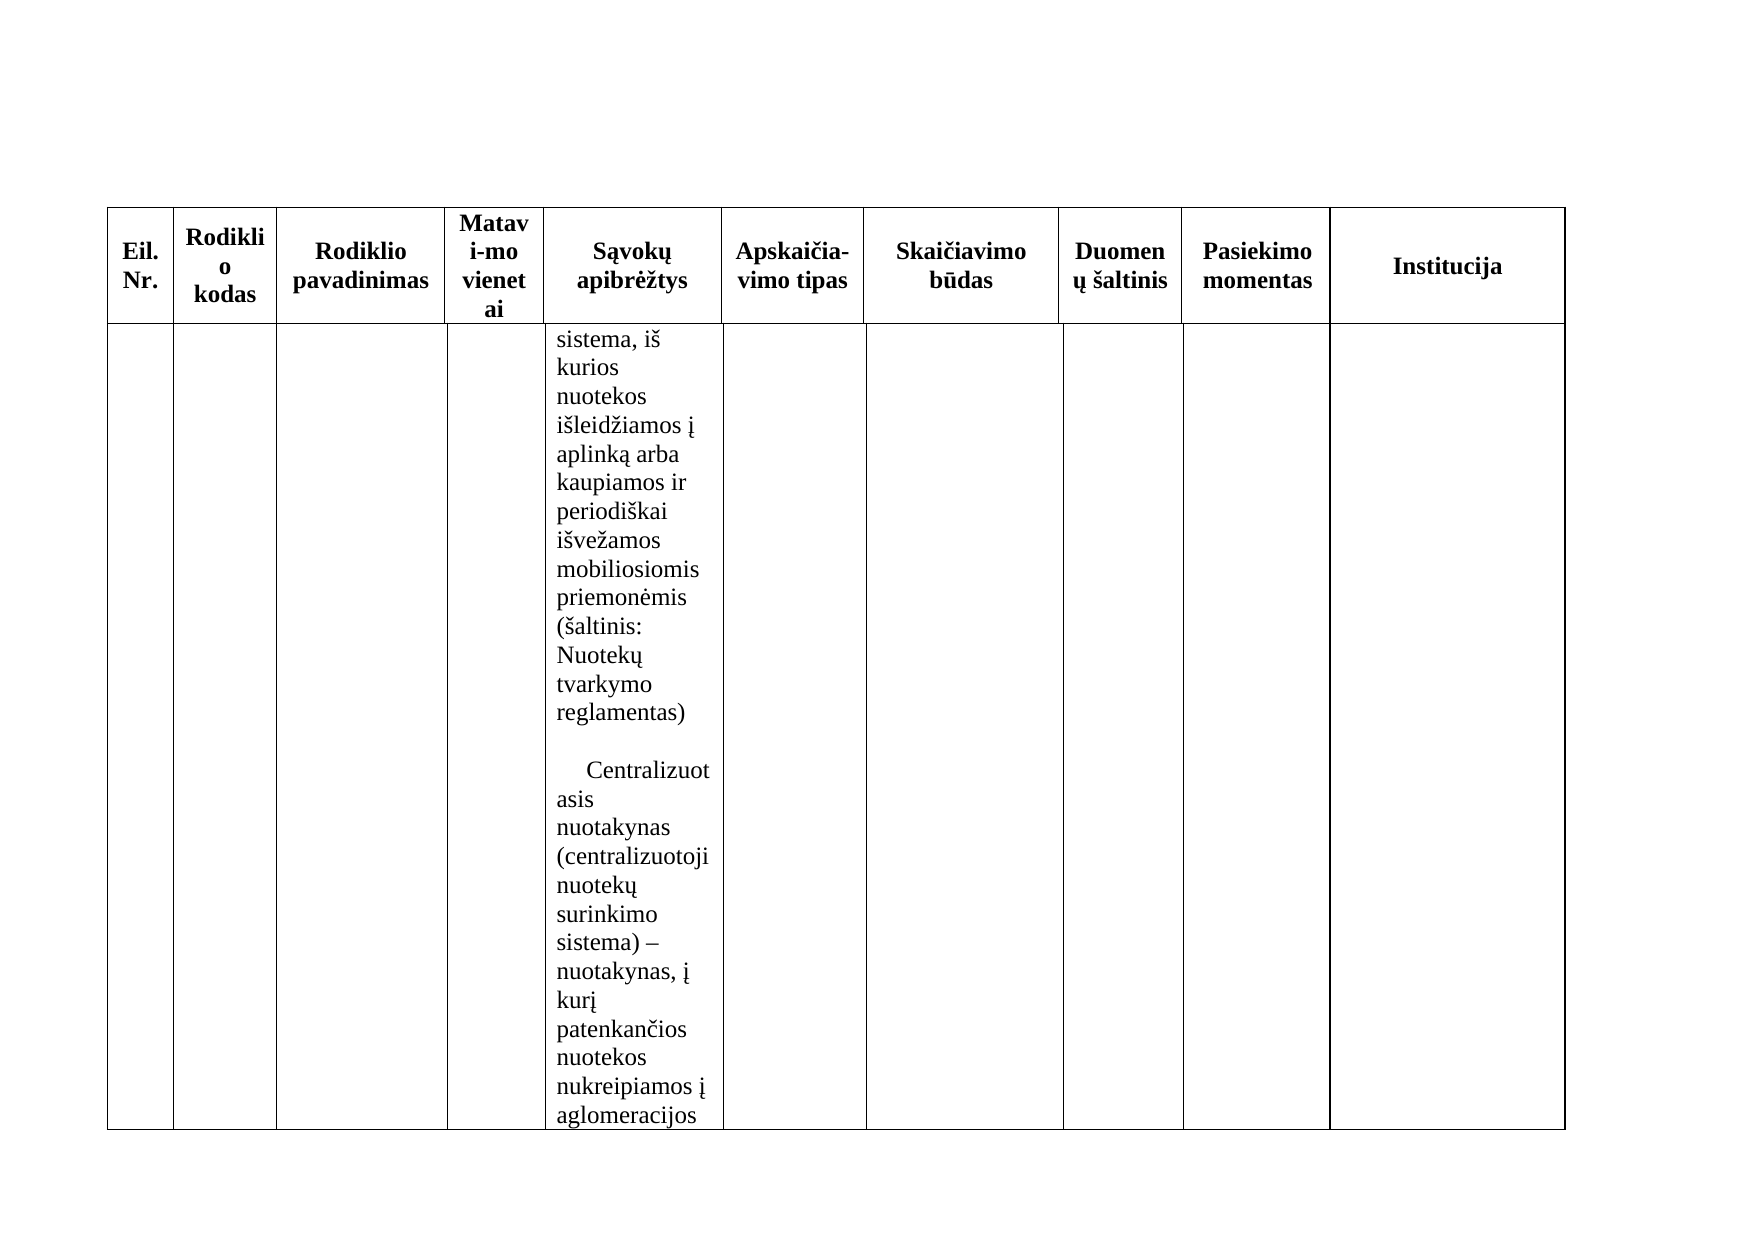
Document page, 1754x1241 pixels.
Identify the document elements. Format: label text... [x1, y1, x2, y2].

table_cell sistema, iš kurios nuotekos išleidžiamos į aplinką arba kaupiamos ir periodiškai išvežamos mobiliosiomis priemonėmis (šaltinis: Nuotekų tvarkymo reglamentas) Centralizuotasis nuotakynas (centralizuotoji nuotekų surinkimo sistema) – nuotakynas, į kurį patenkančios nuotekos nukreipiamos į aglomeracijos [546, 324, 723, 1129]
table_header Pasiekimo momentas [1182, 208, 1329, 323]
table_cell [108, 324, 173, 1129]
table_cell [1184, 324, 1329, 1129]
table_header Institucija [1331, 208, 1564, 323]
table_cell [277, 324, 447, 1129]
table_cell [724, 324, 866, 1129]
table_cell [867, 324, 1063, 1129]
table_header Eil. Nr. [108, 208, 173, 323]
table_header Skaičiavimo būdas [864, 208, 1058, 323]
table_header Matavi-mo vienetai [445, 208, 543, 323]
table_header Apskaičia-vimo tipas [722, 208, 863, 323]
table_cell [1064, 324, 1183, 1129]
table_cell [174, 324, 276, 1129]
table_header Rodiklio pavadinimas [277, 208, 444, 323]
table_cell [448, 324, 545, 1129]
table_header Duomenų šaltinis [1059, 208, 1181, 323]
table_cell [1331, 324, 1564, 1129]
table_header Sąvokų apibrėžtys [544, 208, 721, 323]
table_header Rodiklio kodas [174, 208, 276, 323]
